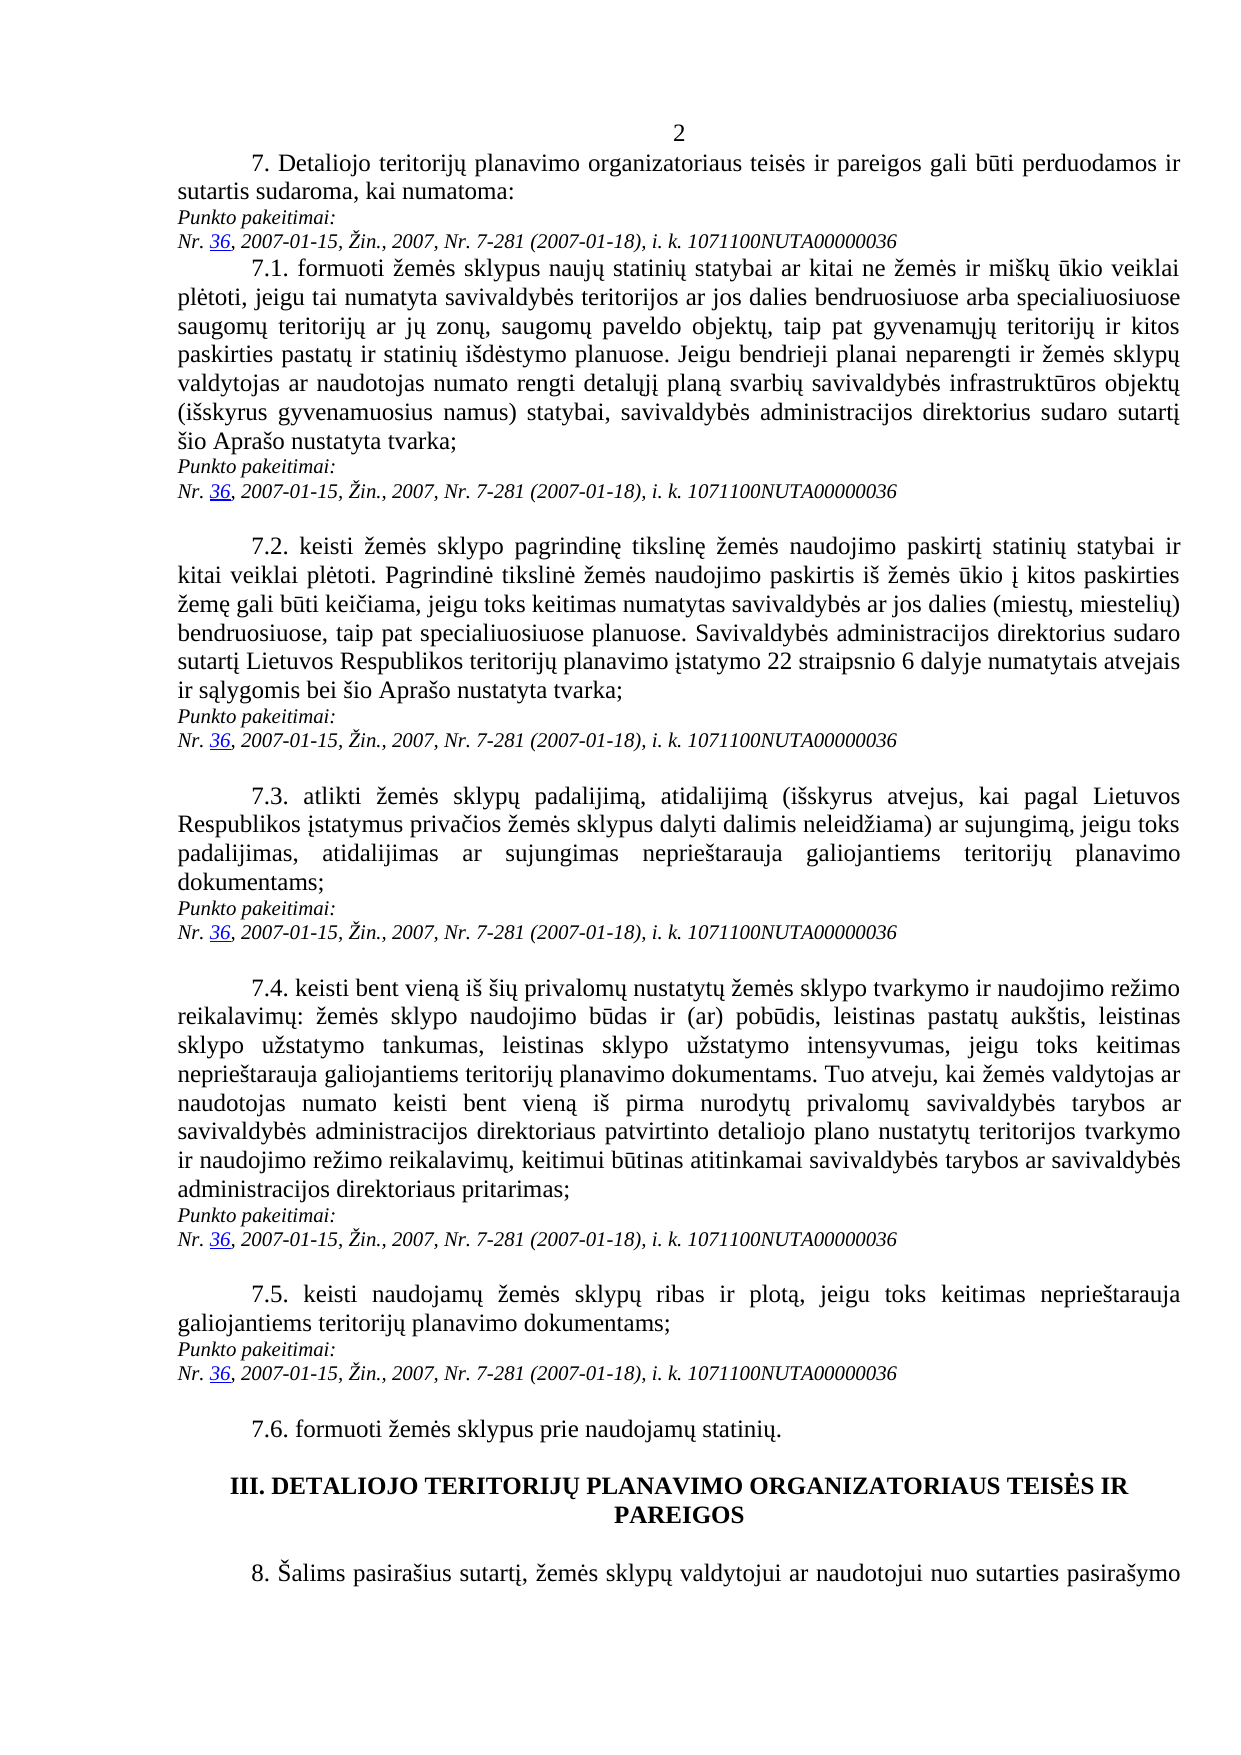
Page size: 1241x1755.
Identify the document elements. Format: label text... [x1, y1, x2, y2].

text Nr. 36, 2007-01-15, Žin., 2007, Nr. 7-281 (2007-01-18), i. k. 1071100NUTA00000036 [177, 229, 1181, 253]
text Nr. 36, 2007-01-15, Žin., 2007, Nr. 7-281 (2007-01-18), i. k. 1071100NUTA00000036 [177, 1361, 1181, 1385]
text 8. Šalims pasirašius sutartį, žemės sklypų valdytojui ar naudotojui nuo sutarties pasirašymo [177, 1558, 1181, 1586]
text Punkto pakeitimai: [177, 454, 1181, 478]
text Nr. 36, 2007-01-15, Žin., 2007, Nr. 7-281 (2007-01-18), i. k. 1071100NUTA00000036 [177, 920, 1181, 944]
text PAREIGOS [177, 1500, 1181, 1529]
text 7.6. formuoti žemės sklypus prie naudojamų statinių. [177, 1414, 1181, 1443]
text 7.1. formuoti žemės sklypus naujų statinių statybai ar kitai ne žemės ir miškų ūkio veiklai plėtoti, jeigu tai numatyta savivaldybės teritorijos ar jos dalies bendruosiuose arba specialiuosiuose saugomų teritorijų ar jų zonų, saugomų paveldo objektų, taip pat gyvenamųjų teritorijų ir kitos paskirties pastatų ir statinių išdėstymo planuose. Jeigu bendrieji planai neparengti ir žemės sklypų valdytojas ar naudotojas numato rengti detalųjį planą svarbių savivaldybės infrastruktūros objektų (išskyrus gyvenamuosius namus) statybai, savivaldybės administracijos direktorius sudaro sutartį šio Aprašo nustatyta tvarka; [177, 253, 1181, 454]
text III. DETALIOJO TERITORIJŲ PLANAVIMO ORGANIZATORIAUS TEISĖS IR [177, 1471, 1181, 1500]
text Nr. 36, 2007-01-15, Žin., 2007, Nr. 7-281 (2007-01-18), i. k. 1071100NUTA00000036 [177, 478, 1181, 503]
text Punkto pakeitimai: [177, 896, 1181, 920]
text Nr. 36, 2007-01-15, Žin., 2007, Nr. 7-281 (2007-01-18), i. k. 1071100NUTA00000036 [177, 728, 1181, 752]
text Punkto pakeitimai: [177, 205, 1181, 229]
text Punkto pakeitimai: [177, 704, 1181, 728]
text 7. Detaliojo teritorijų planavimo organizatoriaus teisės ir pareigos gali būti perduodamos ir sutartis sudaroma, kai numatoma: [177, 148, 1181, 205]
text Nr. 36, 2007-01-15, Žin., 2007, Nr. 7-281 (2007-01-18), i. k. 1071100NUTA00000036 [177, 1227, 1181, 1251]
text 7.4. keisti bent vieną iš šių privalomų nustatytų žemės sklypo tvarkymo ir naudojimo režimo reikalavimų: žemės sklypo naudojimo būdas ir (ar) pobūdis, leistinas pastatų aukštis, leistinas sklypo užstatymo tankumas, leistinas sklypo užstatymo intensyvumas, jeigu toks keitimas neprieštarauja galiojantiems teritorijų planavimo dokumentams. Tuo atveju, kai žemės valdytojas ar naudotojas numato keisti bent vieną iš pirma nurodytų privalomų savivaldybės tarybos ar savivaldybės administracijos direktoriaus patvirtinto detaliojo plano nustatytų teritorijos tvarkymo ir naudojimo režimo reikalavimų, keitimui būtinas atitinkamai savivaldybės tarybos ar savivaldybės administracijos direktoriaus pritarimas; [177, 973, 1181, 1203]
text Punkto pakeitimai: [177, 1337, 1181, 1361]
text 7.2. keisti žemės sklypo pagrindinę tikslinę žemės naudojimo paskirtį statinių statybai ir kitai veiklai plėtoti. Pagrindinė tikslinė žemės naudojimo paskirtis iš žemės ūkio į kitos paskirties žemę gali būti keičiama, jeigu toks keitimas numatytas savivaldybės ar jos dalies (miestų, miestelių) bendruosiuose, taip pat specialiuosiuose planuose. Savivaldybės administracijos direktorius sudaro sutartį Lietuvos Respublikos teritorijų planavimo įstatymo 22 straipsnio 6 dalyje numatytais atvejais ir sąlygomis bei šio Aprašo nustatyta tvarka; [177, 531, 1181, 704]
text 7.5. keisti naudojamų žemės sklypų ribas ir plotą, jeigu toks keitimas neprieštarauja galiojantiems teritorijų planavimo dokumentams; [177, 1279, 1181, 1337]
text 7.3. atlikti žemės sklypų padalijimą, atidalijimą (išskyrus atvejus, kai pagal Lietuvos Respublikos įstatymus privačios žemės sklypus dalyti dalimis neleidžiama) ar sujungimą, jeigu toks padalijimas, atidalijimas ar sujungimas neprieštarauja galiojantiems teritorijų planavimo dokumentams; [177, 781, 1181, 896]
text Punkto pakeitimai: [177, 1203, 1181, 1227]
